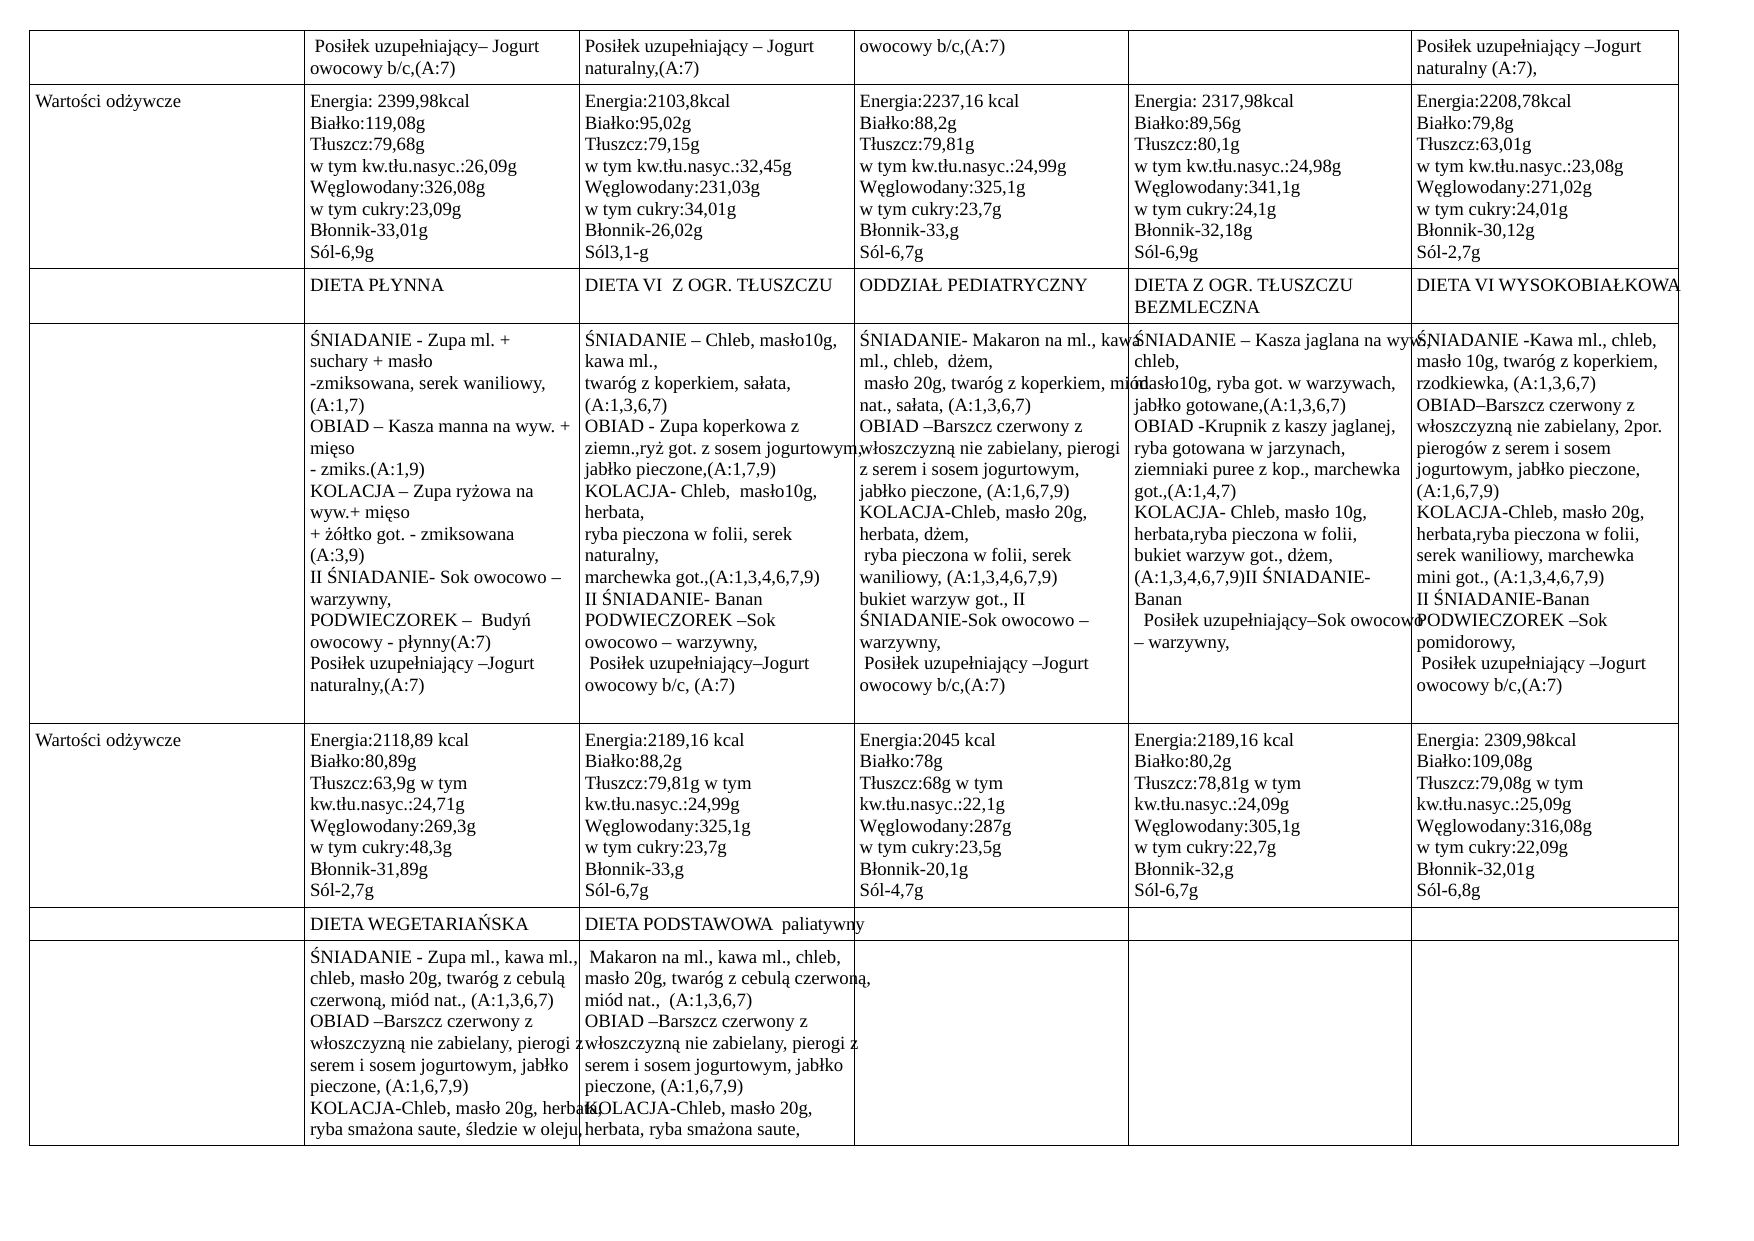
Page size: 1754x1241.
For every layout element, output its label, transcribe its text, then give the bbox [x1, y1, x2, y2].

table_cell DIETA VI Z OGR. TŁUSZCZU [580, 269, 854, 323]
table_cell [30, 908, 304, 940]
table_cell Wartości odżywcze [30, 724, 304, 907]
table_cell ŚNIADANIE - Zupa ml. + suchary + masło -zmiksowana, serek waniliowy, (A:1,7) OBIAD – Kasza manna na wyw. + mięso - zmiks.(A:1,9) KOLACJA – Zupa ryżowa na wyw.+ mięso + żółtko got. - zmiksowana (A:3,9) II ŚNIADANIE- Sok owocowo – warzywny, PODWIECZOREK – Budyń owocowy - płynny(A:7) Posiłek uzupełniający –Jogurt naturalny,(A:7) [305, 324, 579, 723]
table_cell [1412, 941, 1678, 1145]
table_cell [30, 269, 304, 323]
table_cell Energia: 2317,98kcal Białko:89,56g Tłuszcz:80,1g w tym kw.tłu.nasyc.:24,98g Węglowodany:341,1g w tym cukry:24,1g Błonnik-32,18g Sól-6,9g [1129, 85, 1411, 268]
table_cell [1412, 908, 1678, 940]
table_cell Energia:2208,78kcal Białko:79,8g Tłuszcz:63,01g w tym kw.tłu.nasyc.:23,08g Węglowodany:271,02g w tym cukry:24,01g Błonnik-30,12g Sól-2,7g [1412, 85, 1678, 268]
table_cell Posiłek uzupełniający – Jogurt naturalny,(A:7) [580, 31, 854, 84]
table_cell [30, 941, 304, 1145]
table_cell DIETA PODSTAWOWA paliatywny [580, 908, 854, 940]
table_cell Energia: 2309,98kcal Białko:109,08g Tłuszcz:79,08g w tym kw.tłu.nasyc.:25,09g Węglowodany:316,08g w tym cukry:22,09g Błonnik-32,01g Sól-6,8g [1412, 724, 1678, 907]
table_cell [1129, 941, 1411, 1145]
table_cell DIETA PŁYNNA [305, 269, 579, 323]
table_cell DIETA WEGETARIAŃSKA [305, 908, 579, 940]
table_cell Energia:2045 kcal Białko:78g Tłuszcz:68g w tym kw.tłu.nasyc.:22,1g Węglowodany:287g w tym cukry:23,5g Błonnik-20,1g Sól-4,7g [855, 724, 1128, 907]
table_cell Energia:2103,8kcal Białko:95,02g Tłuszcz:79,15g w tym kw.tłu.nasyc.:32,45g Węglowodany:231,03g w tym cukry:34,01g Błonnik-26,02g Sól3,1-g [580, 85, 854, 268]
table_cell [30, 324, 304, 723]
table_cell Energia: 2399,98kcal Białko:119,08g Tłuszcz:79,68g w tym kw.tłu.nasyc.:26,09g Węglowodany:326,08g w tym cukry:23,09g Błonnik-33,01g Sól-6,9g [305, 85, 579, 268]
table_cell Makaron na ml., kawa ml., chleb, masło 20g, twaróg z cebulą czerwoną, miód nat., (A:1,3,6,7) OBIAD –Barszcz czerwony z włoszczyzną nie zabielany, pierogi z serem i sosem jogurtowym, jabłko pieczone, (A:1,6,7,9) KOLACJA-Chleb, masło 20g, herbata, ryba smażona saute, śledzie w oleju, bukiet warzyw got., (A:1,3,4,6,7,9) II ŚNIADANIE-Sok owocowo – warzywny, Posiłek uzupełniający- Sałatka jarzynowa, (A:3,9) [580, 941, 854, 1145]
table_cell ODDZIAŁ PEDIATRYCZNY [855, 269, 1128, 323]
table_cell [1129, 908, 1411, 940]
table_cell [855, 941, 1128, 1145]
table_cell ŚNIADANIE - Zupa ml., kawa ml., chleb, masło 20g, twaróg z cebulą czerwoną, miód nat., (A:1,3,6,7) OBIAD –Barszcz czerwony z włoszczyzną nie zabielany, pierogi z serem i sosem jogurtowym, jabłko pieczone, (A:1,6,7,9) KOLACJA-Chleb, masło 20g, herbata, ryba smażona saute, śledzie w oleju, bukiet warzyw got.,(A:1,3,4,6,7,9) Posiłek uzupełniający-Sałatka jarzynowa, (A:3,9) [305, 941, 579, 1145]
table_cell Posiłek uzupełniający– Jogurt owocowy b/c,(A:7) [305, 31, 579, 84]
table_cell DIETA VI WYSOKOBIAŁKOWA [1412, 269, 1678, 323]
table_cell ŚNIADANIE - Makaron na ml., kawa ml., chleb, masło 20g, twaróg z koperkiem, miód nat., sałata, (A:1,3,6,7) OBIAD -Zupa koperkowa z ziemn., pierogi z serem i sosem jogurtowym, jabłko pieczone, (A:1,6,7,9) KOLACJA-Chleb, masło 20g, herbata,ryba pieczona w folii, serek waniliowy, marchewka mini got., (A:1,3,4,6,7,9) II ŚNIADANIE-Sok owocowo – warzywny, Posiłek uzupełniający - Jogurt owocowy b/c,(A:7) [855, 31, 1128, 84]
table_cell [855, 908, 1128, 940]
table_cell [30, 31, 304, 84]
table_cell ŚNIADANIE- Makaron na ml., kawa ml., chleb, dżem, masło 20g, twaróg z koperkiem, miód nat., sałata, (A:1,3,6,7) OBIAD –Barszcz czerwony z włoszczyzną nie zabielany, pierogi z serem i sosem jogurtowym, jabłko pieczone, (A:1,6,7,9) KOLACJA-Chleb, masło 20g, herbata, dżem, ryba pieczona w folii, serek waniliowy, (A:1,3,4,6,7,9) bukiet warzyw got., II ŚNIADANIE-Sok owocowo – warzywny, Posiłek uzupełniający –Jogurt owocowy b/c,(A:7) [855, 324, 1128, 723]
table_cell DIETA Z OGR. TŁUSZCZU BEZMLECZNA [1129, 269, 1411, 323]
table_cell Energia:2189,16 kcal Białko:80,2g Tłuszcz:78,81g w tym kw.tłu.nasyc.:24,09g Węglowodany:305,1g w tym cukry:22,7g Błonnik-32,g Sól-6,7g [1129, 724, 1411, 907]
table_cell ŚNIADANIE – Chleb, masło10g, kawa ml., twaróg z koperkiem, sałata, (A:1,3,6,7) OBIAD - Zupa koperkowa z ziemn.,ryż got. z sosem jogurtowym, jabłko pieczone,(A:1,7,9) KOLACJA- Chleb, masło10g, herbata, ryba pieczona w folii, serek naturalny, marchewka got.,(A:1,3,4,6,7,9) II ŚNIADANIE- Banan PODWIECZOREK –Sok owocowo – warzywny, Posiłek uzupełniający–Jogurt owocowy b/c, (A:7) [580, 324, 854, 723]
table_cell ŚNIADANIE – Kasza jaglana na wyw., chleb, masło10g, ryba got. w warzywach, jabłko gotowane,(A:1,3,6,7) OBIAD -Krupnik z kaszy jaglanej, ryba gotowana w jarzynach, ziemniaki puree z kop., marchewka got.,(A:1,4,7) KOLACJA- Chleb, masło 10g, herbata,ryba pieczona w folii, bukiet warzyw got., dżem, (A:1,3,4,6,7,9)II ŚNIADANIE-Banan Posiłek uzupełniający–Sok owocowo – warzywny, [1129, 324, 1411, 723]
table_cell Energia:2189,16 kcal Białko:88,2g Tłuszcz:79,81g w tym kw.tłu.nasyc.:24,99g Węglowodany:325,1g w tym cukry:23,7g Błonnik-33,g Sól-6,7g [580, 724, 854, 907]
table_cell Energia:2118,89 kcal Białko:80,89g Tłuszcz:63,9g w tym kw.tłu.nasyc.:24,71g Węglowodany:269,3g w tym cukry:48,3g Błonnik-31,89g Sól-2,7g [305, 724, 579, 907]
table_cell Wartości odżywcze [30, 85, 304, 268]
table_cell Makaron na ml., kawa ml., chleb, masło 20g, twaróg z cebulą czerwoną, miód nat., (A:1,3,6,7) OBIAD –Barszcz czerwony z włoszczyzną nie zabielany, pierogi z serem i sosem jogurtowym, jabłko pieczone, (A:1,6,7,9) KOLACJA-Chleb, masło 20g, herbata, ryba smażona saute, śledzie w oleju, bukiet warzyw got., (A:1,3,4,6,7,9) II ŚNIADANIE- Sok owocowo – warzywny, Posiłek uzupełniający- Sałatka jarzynowa, (A:3,9) [1129, 31, 1411, 84]
table_cell Energia:2237,16 kcal Białko:88,2g Tłuszcz:79,81g w tym kw.tłu.nasyc.:24,99g Węglowodany:325,1g w tym cukry:23,7g Błonnik-33,g Sól-6,7g [855, 85, 1128, 268]
table_cell ŚNIADANIE -Zupa ryżowa na wyw. + mięso + żółtko got.–zmiks., serek naturalny,(A:3,7,9) OBIAD – Kasza manna na wyw. + mięso - zmiks.(A:1,9) KOLACJA – Zupa ryżowa na wyw.+ mięso + żółtko got.- zmiksowana (A:3,9) II ŚNIADANIE- Sok owocowo – warzywny, PODWIECZOREK – Budyń owocowy b/c- płynny(A:7) Posiłek uzupełniający –Jogurt naturalny (A:7), [1412, 31, 1678, 84]
table_cell ŚNIADANIE -Kawa ml., chleb, masło 10g, twaróg z koperkiem, rzodkiewka, (A:1,3,6,7) OBIAD–Barszcz czerwony z włoszczyzną nie zabielany, 2por. pierogów z serem i sosem jogurtowym, jabłko pieczone, (A:1,6,7,9) KOLACJA-Chleb, masło 20g, herbata,ryba pieczona w folii, serek waniliowy, marchewka mini got., (A:1,3,4,6,7,9) II ŚNIADANIE-Banan PODWIECZOREK –Sok pomidorowy, Posiłek uzupełniający –Jogurt owocowy b/c,(A:7) [1412, 324, 1678, 723]
